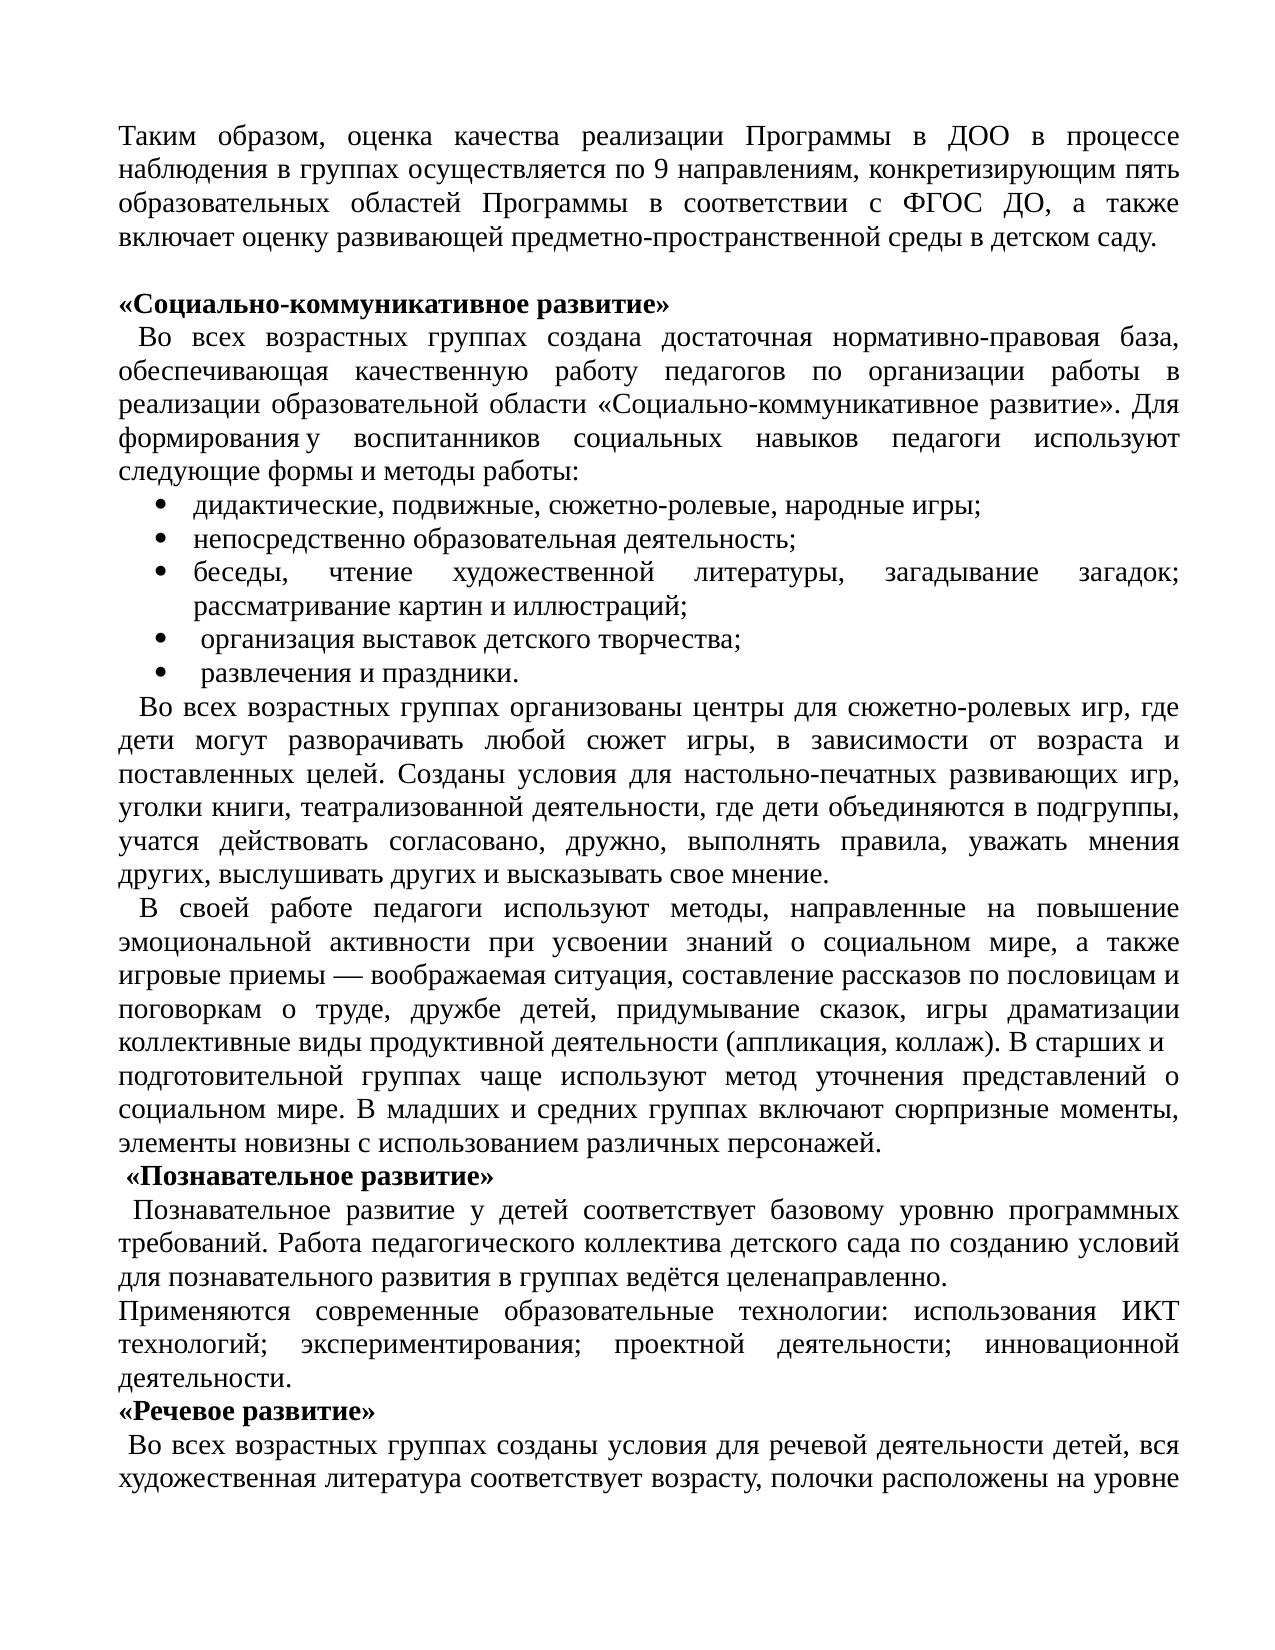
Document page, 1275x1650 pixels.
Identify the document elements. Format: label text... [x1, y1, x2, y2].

text «Познавательное развитие» [118, 1158, 1181, 1192]
text «Социально-коммуникативное развитие» [118, 286, 1181, 319]
text Во всех возрастных группах созданы условия для речевой деятельности детей, вся художественная литература соответствует возрасту, полочки расположены на уровне [118, 1427, 1181, 1494]
text Таким образом, оценка качества реализации Программы в ДОО в процессе наблюдения в группах осуществляется по 9 направлениям, конкретизирующим пять образовательных областей Программы в соответствии с ФГОС ДО, а также включает оценку развивающей предметно-пространственной среды в детском саду. [118, 118, 1181, 252]
list дидактические, подвижные, сюжетно-ролевые, народные игры; [156, 487, 1181, 521]
text Во всех возрастных группах создана достаточная нормативно-правовая база, обеспечивающая качественную работу педагогов по организации работы в реализации образовательной области «Социально-коммуникативное развитие». Для формирования у воспитанников социальных навыков педагоги используют следующие формы и методы работы: [118, 319, 1181, 487]
text Во всех возрастных группах организованы центры для сюжетно-ролевых игр, где дети могут разворачивать любой сюжет игры, в зависимости от возраста и поставленных целей. Созданы условия для настольно-печатных развивающих игр, уголки книги, театрализованной деятельности, где дети объединяются в подгруппы, учатся действовать согласовано, дружно, выполнять правила, уважать мнения других, выслушивать других и высказывать свое мнение. [118, 689, 1181, 890]
text Познавательное развитие у детей соответствует базовому уровню программных требований. Работа педагогического коллектива детского сада по созданию условий для познавательного развития в группах ведётся целенаправленно. [118, 1192, 1181, 1293]
list развлечения и праздники. [156, 655, 1181, 689]
text Применяются современные образовательные технологии: использования ИКТ технологий; экспериментирования; проектной деятельности; инновационной деятельности. [118, 1293, 1181, 1393]
list непосредственно образовательная деятельность; [156, 521, 1181, 554]
list организация выставок детского творчества; [156, 622, 1181, 655]
text подготовительной группах чаще используют метод уточнения представлений о социальном мире. В младших и средних группах включают сюрпризные моменты, элементы новизны с использованием различных персонажей. [118, 1058, 1181, 1158]
text «Речевое развитие» [118, 1393, 1181, 1427]
text В своей работе педагоги используют методы, направленные на повышение эмоциональной активности при усвоении знаний о социальном мире, а также игровые приемы — воображаемая ситуация, составление рассказов по пословицам и поговоркам о труде, дружбе детей, придумывание сказок, игры драматизации коллективные виды продуктивной деятельности (аппликация, коллаж). В старших и [118, 890, 1181, 1058]
list беседы, чтение художественной литературы, загадывание загадок; рассматривание картин и иллюстраций; [156, 554, 1181, 622]
